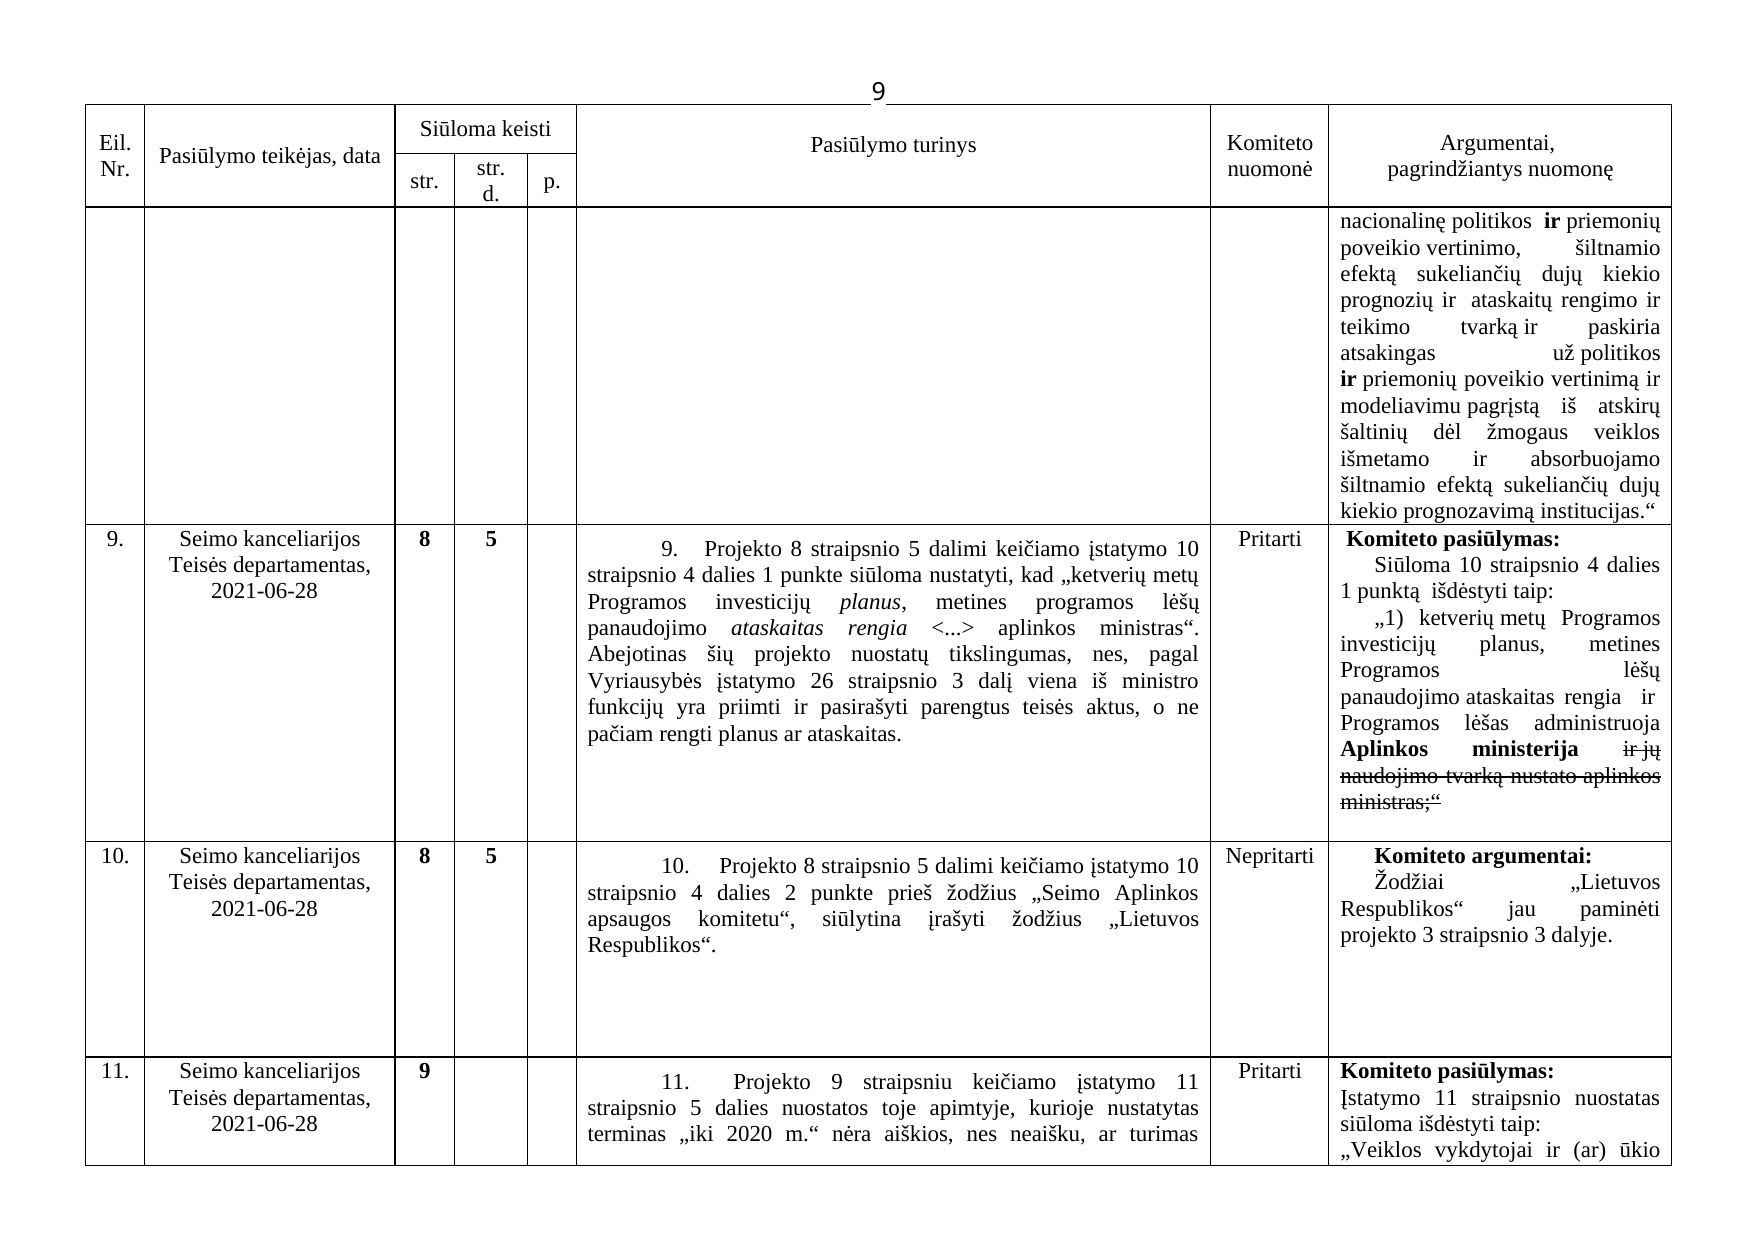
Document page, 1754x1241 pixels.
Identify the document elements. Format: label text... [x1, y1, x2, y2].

table_cell Seimo kanceliarijos Teisės departamentas, 2021-06-28 [145, 842, 394, 1056]
table_cell 9 [396, 1058, 454, 1165]
table_cell [86, 208, 144, 524]
table_cell [528, 842, 576, 1056]
table_cell Pritarti [1211, 525, 1328, 841]
table_header Pasiūlymo turinys [577, 105, 1210, 206]
table_cell 5 [455, 525, 527, 841]
table_cell str. [396, 154, 454, 206]
table_cell 11. [86, 1058, 144, 1165]
table_cell [528, 1058, 576, 1165]
table_header Komiteto nuomonė [1211, 105, 1328, 206]
table_cell 8 [396, 525, 454, 841]
table_cell Seimo kanceliarijos Teisės departamentas, 2021-06-28 [145, 1058, 394, 1165]
table_cell Nepritarti [1211, 842, 1328, 1056]
table_cell 5 [455, 842, 527, 1056]
table_cell [455, 208, 527, 524]
table_cell nacionalinę politikos ir priemonių poveikio vertinimo, šiltnamio efektą sukeliančių dujų kiekio prognozių ir ataskaitų rengimo ir teikimo tvarką ir paskiria atsakingas už politikos ir priemonių poveikio vertinimą ir modeliavimu pagrįstą iš atskirų šaltinių dėl žmogaus veiklos išmetamo ir absorbuojamo šiltnamio efektą sukeliančių dujų kiekio prognozavimą institucijas.“ [1329, 208, 1671, 524]
table_cell [455, 1058, 527, 1165]
table_cell [528, 525, 576, 841]
table_cell Pritarti [1211, 1058, 1328, 1165]
table_header Siūloma keisti [396, 105, 576, 153]
table_cell str. d. [455, 154, 527, 206]
table_cell 11. Projekto 9 straipsniu keičiamo įstatymo 11 straipsnio 5 dalies nuostatos toje apimtyje, kurioje nustatytas terminas „iki 2020 m.“ nėra aiškios, nes neaišku, ar turimas [577, 1058, 1210, 1165]
table_header Argumentai, pagrindžiantys nuomonę [1329, 105, 1671, 206]
table_cell [1211, 208, 1328, 524]
table_cell [528, 208, 576, 524]
table_cell [145, 208, 394, 524]
table_cell [577, 208, 1210, 524]
table_header Pasiūlymo teikėjas, data [145, 105, 394, 206]
table_cell 9. Projekto 8 straipsnio 5 dalimi keičiamo įstatymo 10 straipsnio 4 dalies 1 punkte siūloma nustatyti, kad „ketverių metų Programos investicijų planus, metines programos lėšų panaudojimo ataskaitas rengia <...> aplinkos ministras“. Abejotinas šių projekto nuostatų tikslingumas, nes, pagal Vyriausybės įstatymo 26 straipsnio 3 dalį viena iš ministro funkcijų yra priimti ir pasirašyti parengtus teisės aktus, o ne pačiam rengti planus ar ataskaitas. [577, 525, 1210, 841]
table_cell 8 [396, 842, 454, 1056]
table_cell [396, 208, 454, 524]
table_cell p. [528, 154, 576, 206]
table_cell 9. [86, 525, 144, 841]
table_cell Komiteto pasiūlymas: Įstatymo 11 straipsnio nuostatas siūloma išdėstyti taip: „Veiklos vykdytojai ir (ar) ūkio [1329, 1058, 1671, 1165]
table_cell Komiteto argumentai: Žodžiai „Lietuvos Respublikos“ jau paminėti projekto 3 straipsnio 3 dalyje. [1329, 842, 1671, 1056]
table_cell Komiteto pasiūlymas: Siūloma 10 straipsnio 4 dalies 1 punktą išdėstyti taip: „1) ketverių metų Programos investicijų planus, metines Programos lėšų panaudojimo ataskaitas rengia ir Programos lėšas administruoja Aplinkos ministerija ir jų naudojimo tvarką nustato aplinkos ministras;“ [1329, 525, 1671, 841]
table_header Eil. Nr. [86, 105, 144, 206]
table_cell 10. Projekto 8 straipsnio 5 dalimi keičiamo įstatymo 10 straipsnio 4 dalies 2 punkte prieš žodžius „Seimo Aplinkos apsaugos komitetu“, siūlytina įrašyti žodžius „Lietuvos Respublikos“. [577, 842, 1210, 1056]
table_cell 10. [86, 842, 144, 1056]
table_cell Seimo kanceliarijos Teisės departamentas, 2021-06-28 [145, 525, 394, 841]
